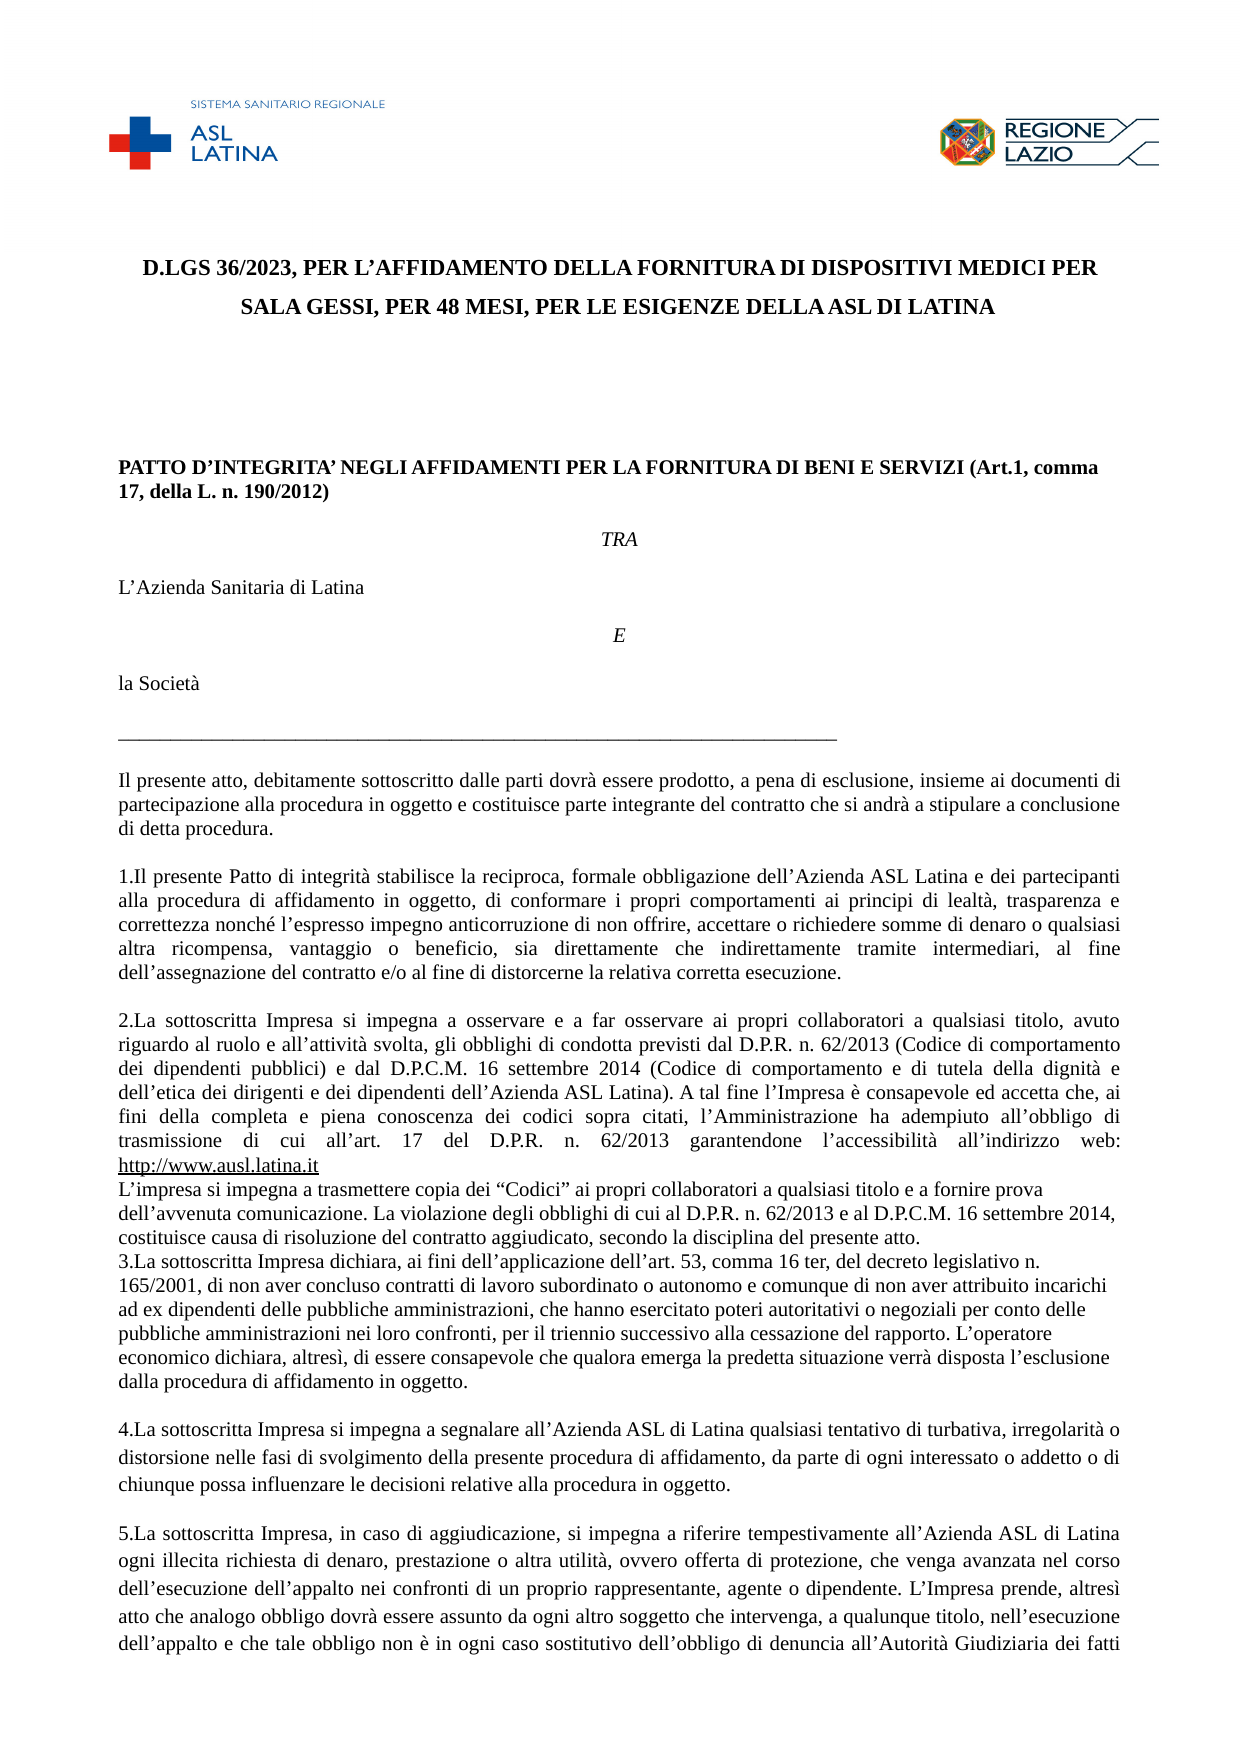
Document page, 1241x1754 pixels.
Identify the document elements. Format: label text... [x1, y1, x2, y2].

text Il presente atto, debitamente sottoscritto dalle parti dovrà essere prodotto, a pena di esclusione, insieme ai documenti di partecipazione alla procedura in oggetto e costituisce parte integrante del contratto che si andrà a stipulare a conclusione di detta procedura. [118, 767, 1122, 840]
text la Società [118, 671, 1122, 695]
text 4.La sottoscritta Impresa si impegna a segnalare all’Azienda ASL di Latina qualsiasi tentativo di turbativa, irregolarità o distorsione nelle fasi di svolgimento della presente procedura di affidamento, da parte di ogni interessato o addetto o di chiunque possa influenzare le decisioni relative alla procedura in oggetto. [118, 1417, 1122, 1496]
text TRA [118, 527, 1122, 551]
text 3.La sottoscritta Impresa dichiara, ai fini dell’applicazione dell’art. 53, comma 16 ter, del decreto legislativo n. 165/2001, di non aver concluso contratti di lavoro subordinato o autonomo e comunque di non aver attribuito incarichi ad ex dipendenti delle pubbliche amministrazioni, che hanno esercitato poteri autoritativi o negoziali per conto delle pubbliche amministrazioni nei loro confronti, per il triennio successivo alla cessazione del rapporto. L’operatore economico dichiara, altresì, di essere consapevole che qualora emerga la predetta situazione verrà disposta l’esclusione dalla procedura di affidamento in oggetto. [118, 1249, 1122, 1393]
text 1.Il presente Patto di integrità stabilisce la reciproca, formale obbligazione dell’Azienda ASL Latina e dei partecipanti alla procedura di affidamento in oggetto, di conformare i propri comportamenti ai principi di lealtà, trasparenza e correttezza nonché l’espresso impegno anticorruzione di non offrire, accettare o richiedere somme di denaro o qualsiasi altra ricompensa, vantaggio o beneficio, sia direttamente che indirettamente tramite intermediari, al fine dell’assegnazione del contratto e/o al fine di distorcerne la relativa corretta esecuzione. [118, 864, 1122, 984]
text L’Azienda Sanitaria di Latina [118, 575, 1122, 599]
text PATTO D’INTEGRITA’ NEGLI AFFIDAMENTI PER LA FORNITURA DI BENI E SERVIZI (Art.1, comma 17, della L. n. 190/2012) [118, 455, 1122, 503]
text 5.La sottoscritta Impresa, in caso di aggiudicazione, si impegna a riferire tempestivamente all’Azienda ASL di Latina ogni illecita richiesta di denaro, prestazione o altra utilità, ovvero offerta di protezione, che venga avanzata nel corso dell’esecuzione dell’appalto nei confronti di un proprio rappresentante, agente o dipendente. L’Impresa prende, altresì atto che analogo obbligo dovrà essere assunto da ogni altro soggetto che intervenga, a qualunque titolo, nell’esecuzione dell’appalto e che tale obbligo non è in ogni caso sostitutivo dell’obbligo di denuncia all’Autorità Giudiziaria dei fatti attraverso i quali sia stata posta in essere la pressione estorsiva e ogni altra forma di illecita interferenza. La sottoscritta Impresa è consapevole che, nel caso in cui non comunichi i tentativi di pressione criminale, il contratto si risolverà di diritto. [118, 1521, 1122, 1655]
text PROCEDURA NEGOZIATA SENZA BANDO, AI SENSI DELL’ART. 50 COMMA 1 LETT. E) DEL D.LGS 36/2023, PER L’AFFIDAMENTO DELLA FORNITURA DI DISPOSITIVI MEDICI PER SALA GESSI, PER 48 MESI, PER LE ESIGENZE DELLA ASL DI LATINA [118, 252, 1122, 319]
text E [118, 623, 1122, 647]
text _____________________________________________________________________ [118, 719, 1122, 743]
text L’impresa si impegna a trasmettere copia dei “Codici” ai propri collaboratori a qualsiasi titolo e a fornire prova dell’avvenuta comunicazione. La violazione degli obblighi di cui al D.P.R. n. 62/2013 e al D.P.C.M. 16 settembre 2014, costituisce causa di risoluzione del contratto aggiudicato, secondo la disciplina del presente atto. [118, 1177, 1122, 1249]
text 2.La sottoscritta Impresa si impegna a osservare e a far osservare ai propri collaboratori a qualsiasi titolo, avuto riguardo al ruolo e all’attività svolta, gli obblighi di condotta previsti dal D.P.R. n. 62/2013 (Codice di comportamento dei dipendenti pubblici) e dal D.P.C.M. 16 settembre 2014 (Codice di comportamento e di tutela della dignità e dell’etica dei dirigenti e dei dipendenti dell’Azienda ASL Latina). A tal fine l’Impresa è consapevole ed accetta che, ai fini della completa e piena conoscenza dei codici sopra citati, l’Amministrazione ha adempiuto all’obbligo di trasmissione di cui all’art. 17 del D.P.R. n. 62/2013 garantendone l’accessibilità all’indirizzo web: http://www.ausl.latina.it [118, 1008, 1122, 1177]
